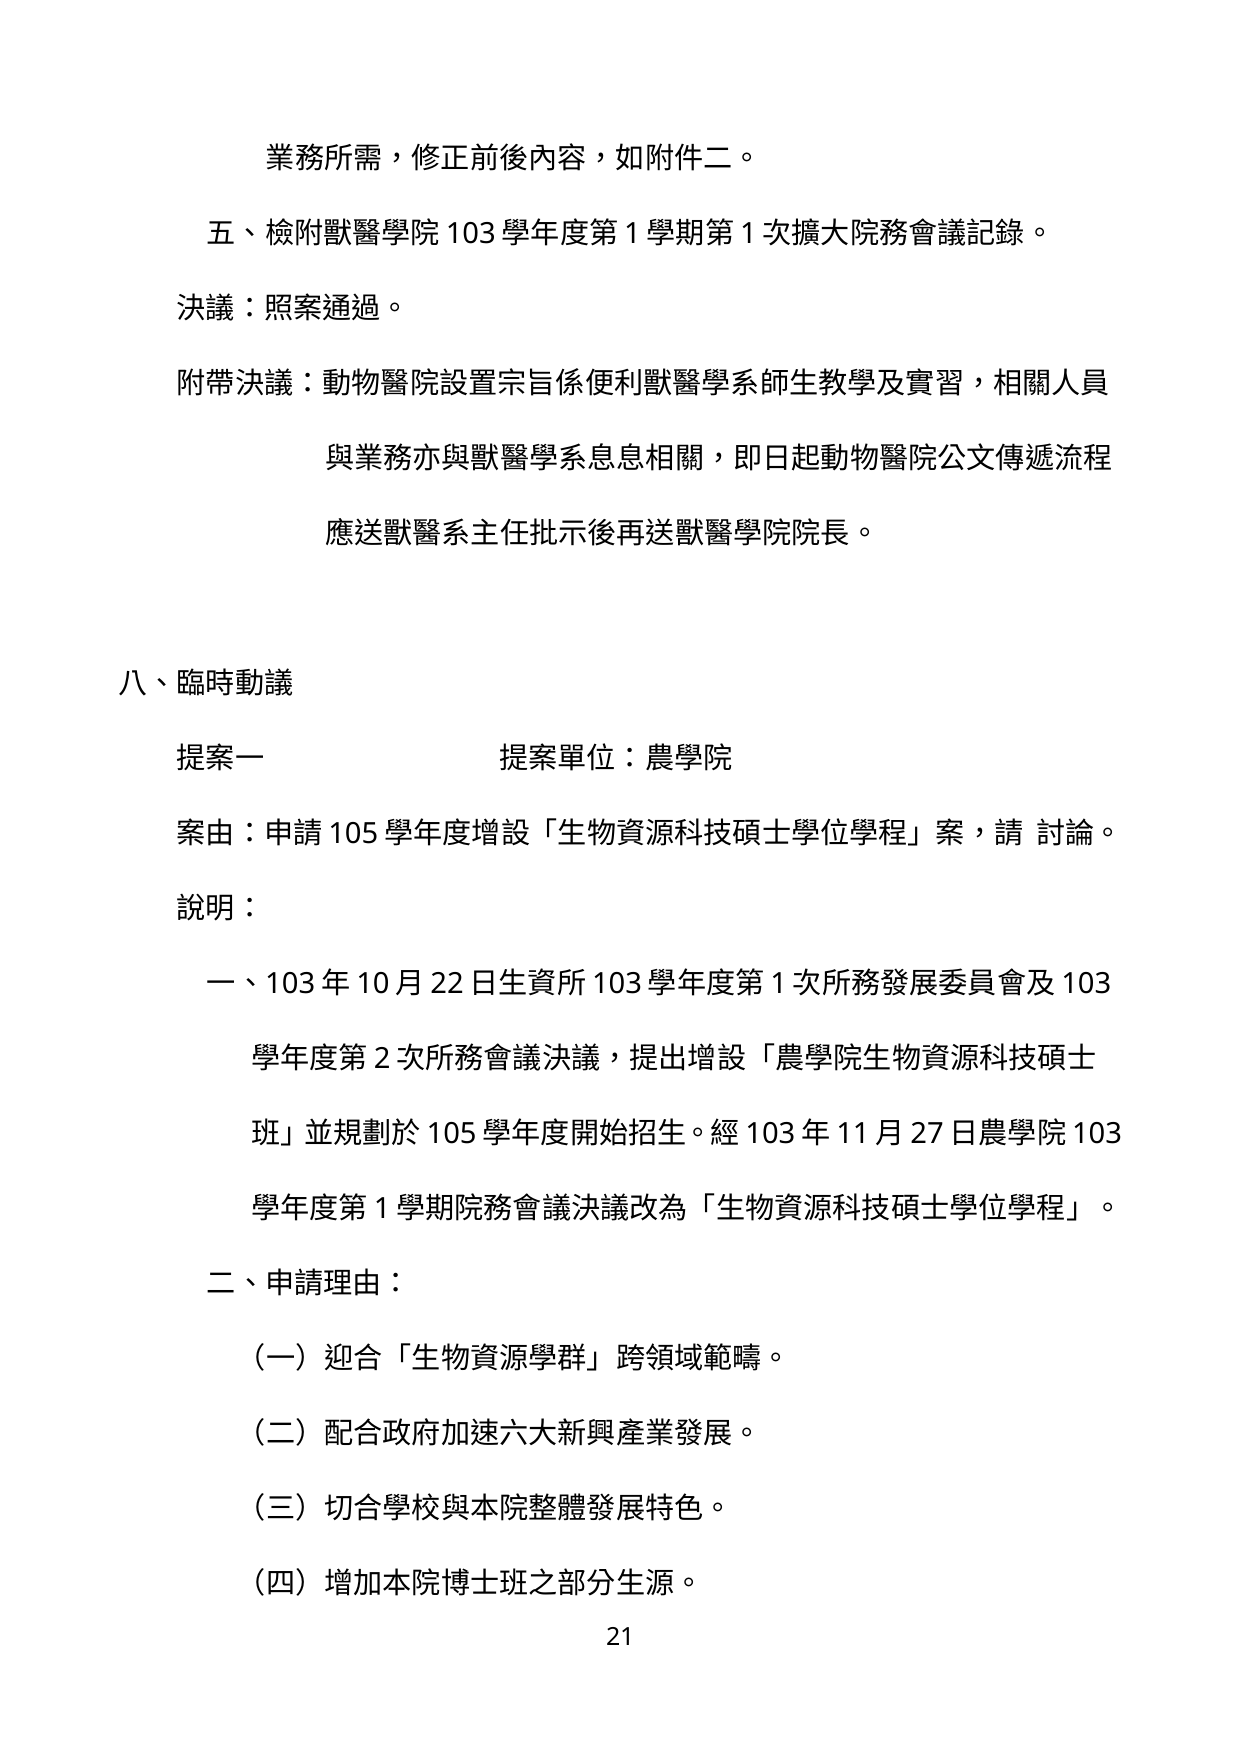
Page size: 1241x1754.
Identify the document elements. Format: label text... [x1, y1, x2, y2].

text 案由：申請105學年度增設「生物資源科技碩士學位學程」案，請 討論。 [118, 793, 1122, 868]
text 說明： [118, 868, 1122, 943]
text （四）增加本院博士班之部分生源。 [237, 1543, 1122, 1618]
text 決議：照案通過。 [118, 268, 1122, 343]
text 五、檢附獸醫學院103學年度第1學期第1次擴大院務會議記錄。 [206, 193, 1122, 268]
text 八、臨時動議 [118, 643, 1122, 718]
text 業務所需，修正前後內容，如附件二。 [206, 118, 1122, 193]
text （三）切合學校與本院整體發展特色。 [237, 1468, 1122, 1543]
text （二）配合政府加速六大新興產業發展。 [237, 1393, 1122, 1468]
text 二、申請理由： [207, 1243, 1122, 1318]
text （一）迎合「生物資源學群」跨領域範疇。 [237, 1318, 1122, 1393]
text 附帶決議：動物醫院設置宗旨係便利獸醫學系師生教學及實習，相關人員與業務亦與獸醫學系息息相關，即日起動物醫院公文傳遞流程應送獸醫系主任批示後再送獸醫學院院長。 [176, 343, 1122, 568]
text 提案一 提案單位：農學院 [118, 718, 1122, 793]
text 一、103年10月22日生資所103學年度第1次所務發展委員會及103學年度第2次所務會議決議，提出增設「農學院生物資源科技碩士班」並規劃於105學年度開始招生。經103年11月27日農學院103學年度第1學期院務會議決議改為「生物資源科技碩士學位學程」。 [207, 943, 1122, 1243]
